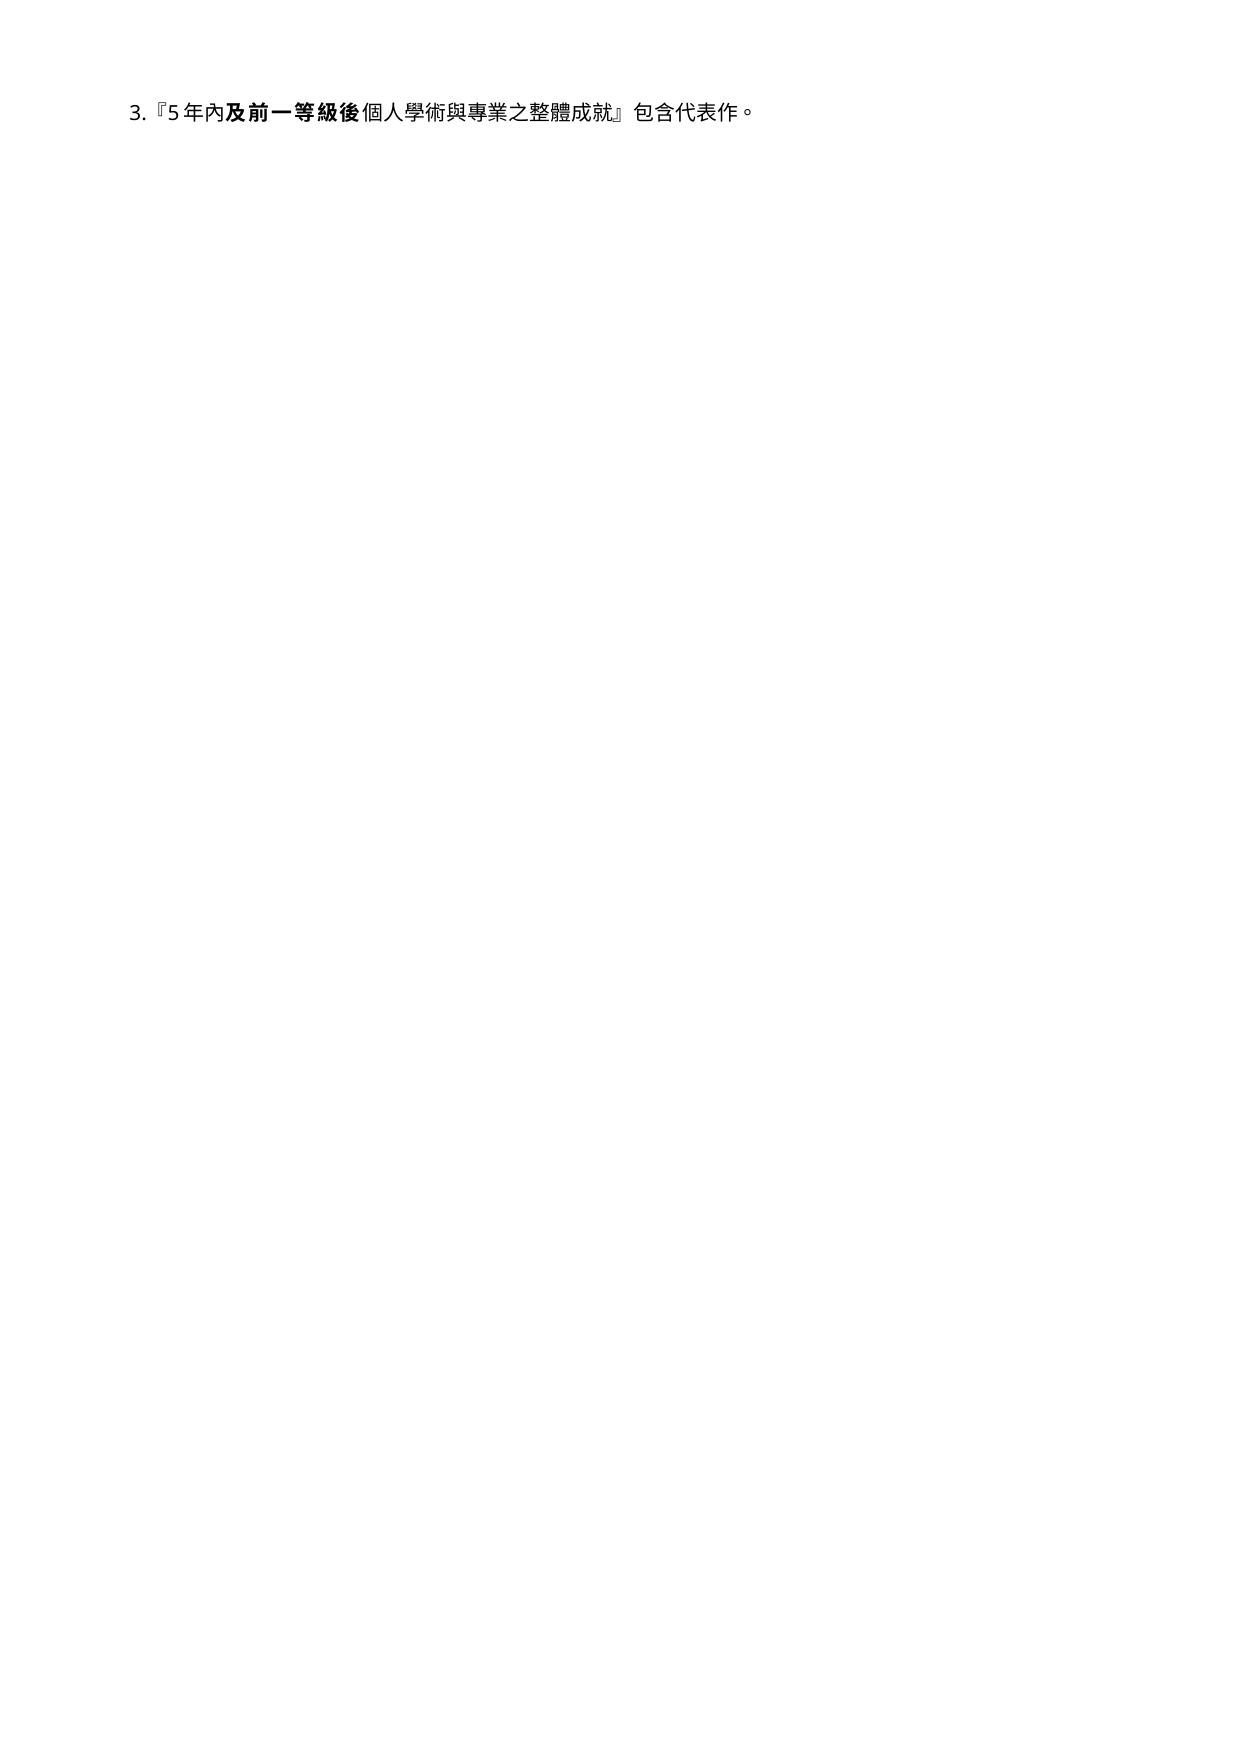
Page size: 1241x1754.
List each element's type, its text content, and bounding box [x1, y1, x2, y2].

text 3.『5年內及前一等級後個人學術與專業之整體成就』包含代表作。 [75, 96, 1144, 126]
